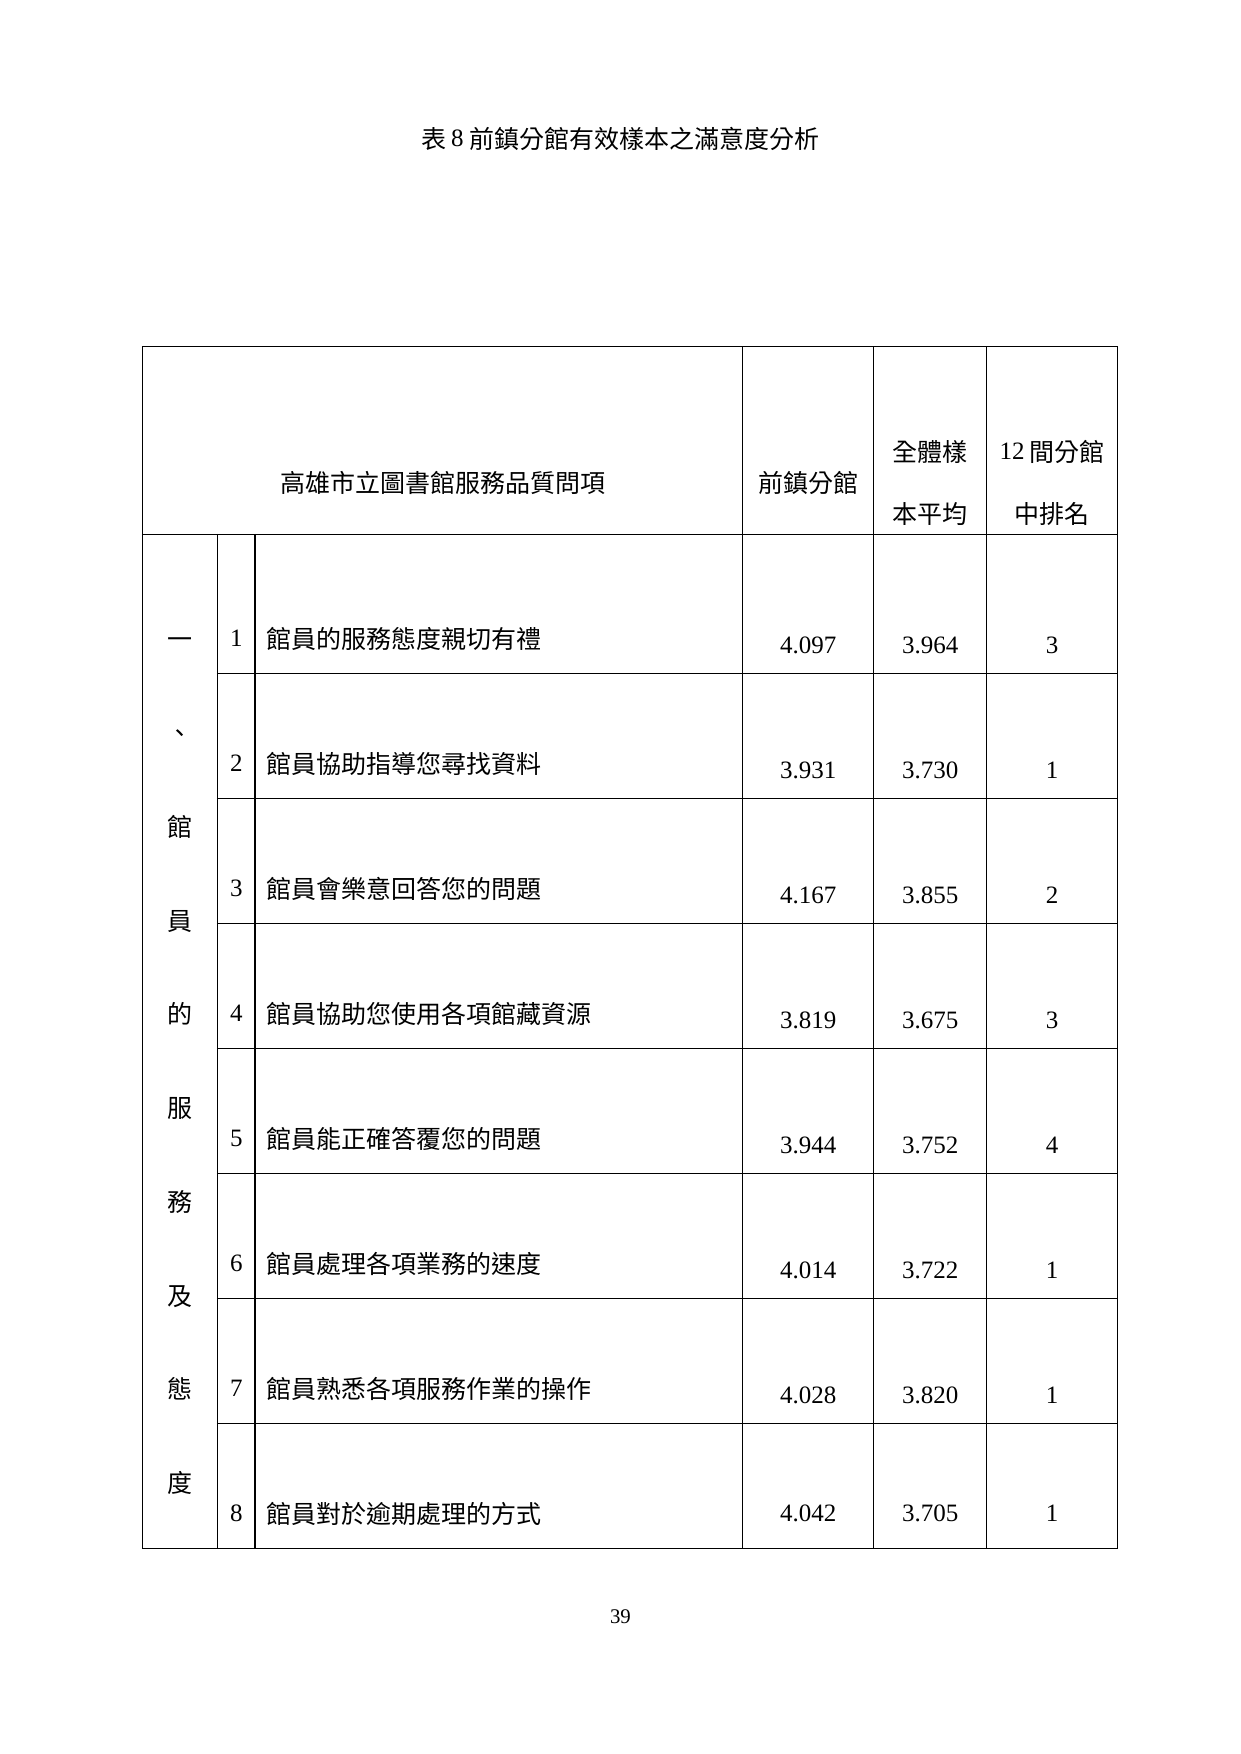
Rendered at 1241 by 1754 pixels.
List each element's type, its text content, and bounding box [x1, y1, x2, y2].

table_cell 1 [987, 1424, 1117, 1548]
table_header 前鎮分館 [743, 347, 873, 534]
table_cell 館員的服務態度親切有禮 [256, 535, 742, 673]
table_cell 4 [218, 924, 254, 1048]
table_cell 3 [987, 535, 1117, 673]
table_cell 3.705 [874, 1424, 986, 1548]
table_cell 一、館員的服務及態度 [143, 535, 217, 1548]
table_cell 館員協助指導您尋找資料 [256, 674, 742, 798]
table_cell 館員處理各項業務的速度 [256, 1174, 742, 1298]
table_cell 3 [218, 799, 254, 923]
table_cell 5 [218, 1049, 254, 1173]
table_cell 1 [987, 1299, 1117, 1423]
table_cell 8 [218, 1424, 254, 1548]
table_cell 7 [218, 1299, 254, 1423]
table_cell 3.855 [874, 799, 986, 923]
table_cell 6 [218, 1174, 254, 1298]
table_header 高雄市立圖書館服務品質問項 [143, 347, 742, 534]
table_cell 館員能正確答覆您的問題 [256, 1049, 742, 1173]
table_cell 1 [987, 674, 1117, 798]
table_cell 2 [218, 674, 254, 798]
table_cell 3.675 [874, 924, 986, 1048]
table_cell 2 [987, 799, 1117, 923]
table_cell 4 [987, 1049, 1117, 1173]
table_cell 館員熟悉各項服務作業的操作 [256, 1299, 742, 1423]
table_cell 4.042 [743, 1424, 873, 1548]
table_cell 3.944 [743, 1049, 873, 1173]
table_cell 館員對於逾期處理的方式 [256, 1424, 742, 1548]
table_cell 4.097 [743, 535, 873, 673]
table_cell 3.752 [874, 1049, 986, 1173]
text 表8 前鎮分館有效樣本之滿意度分析 [187, 96, 1053, 159]
table_header 12間分館中排名 [987, 347, 1117, 534]
table_cell 3.964 [874, 535, 986, 673]
table_header 全體樣本平均 [874, 347, 986, 534]
table_cell 館員會樂意回答您的問題 [256, 799, 742, 923]
table_cell 4.014 [743, 1174, 873, 1298]
table_cell 1 [218, 535, 254, 673]
table_cell 1 [987, 1174, 1117, 1298]
table_cell 3.730 [874, 674, 986, 798]
table_cell 館員協助您使用各項館藏資源 [256, 924, 742, 1048]
table_cell 3.820 [874, 1299, 986, 1423]
table_cell 3 [987, 924, 1117, 1048]
table_cell 3.931 [743, 674, 873, 798]
table_cell 3.722 [874, 1174, 986, 1298]
table_cell 3.819 [743, 924, 873, 1048]
table_cell 4.028 [743, 1299, 873, 1423]
table_cell 4.167 [743, 799, 873, 923]
